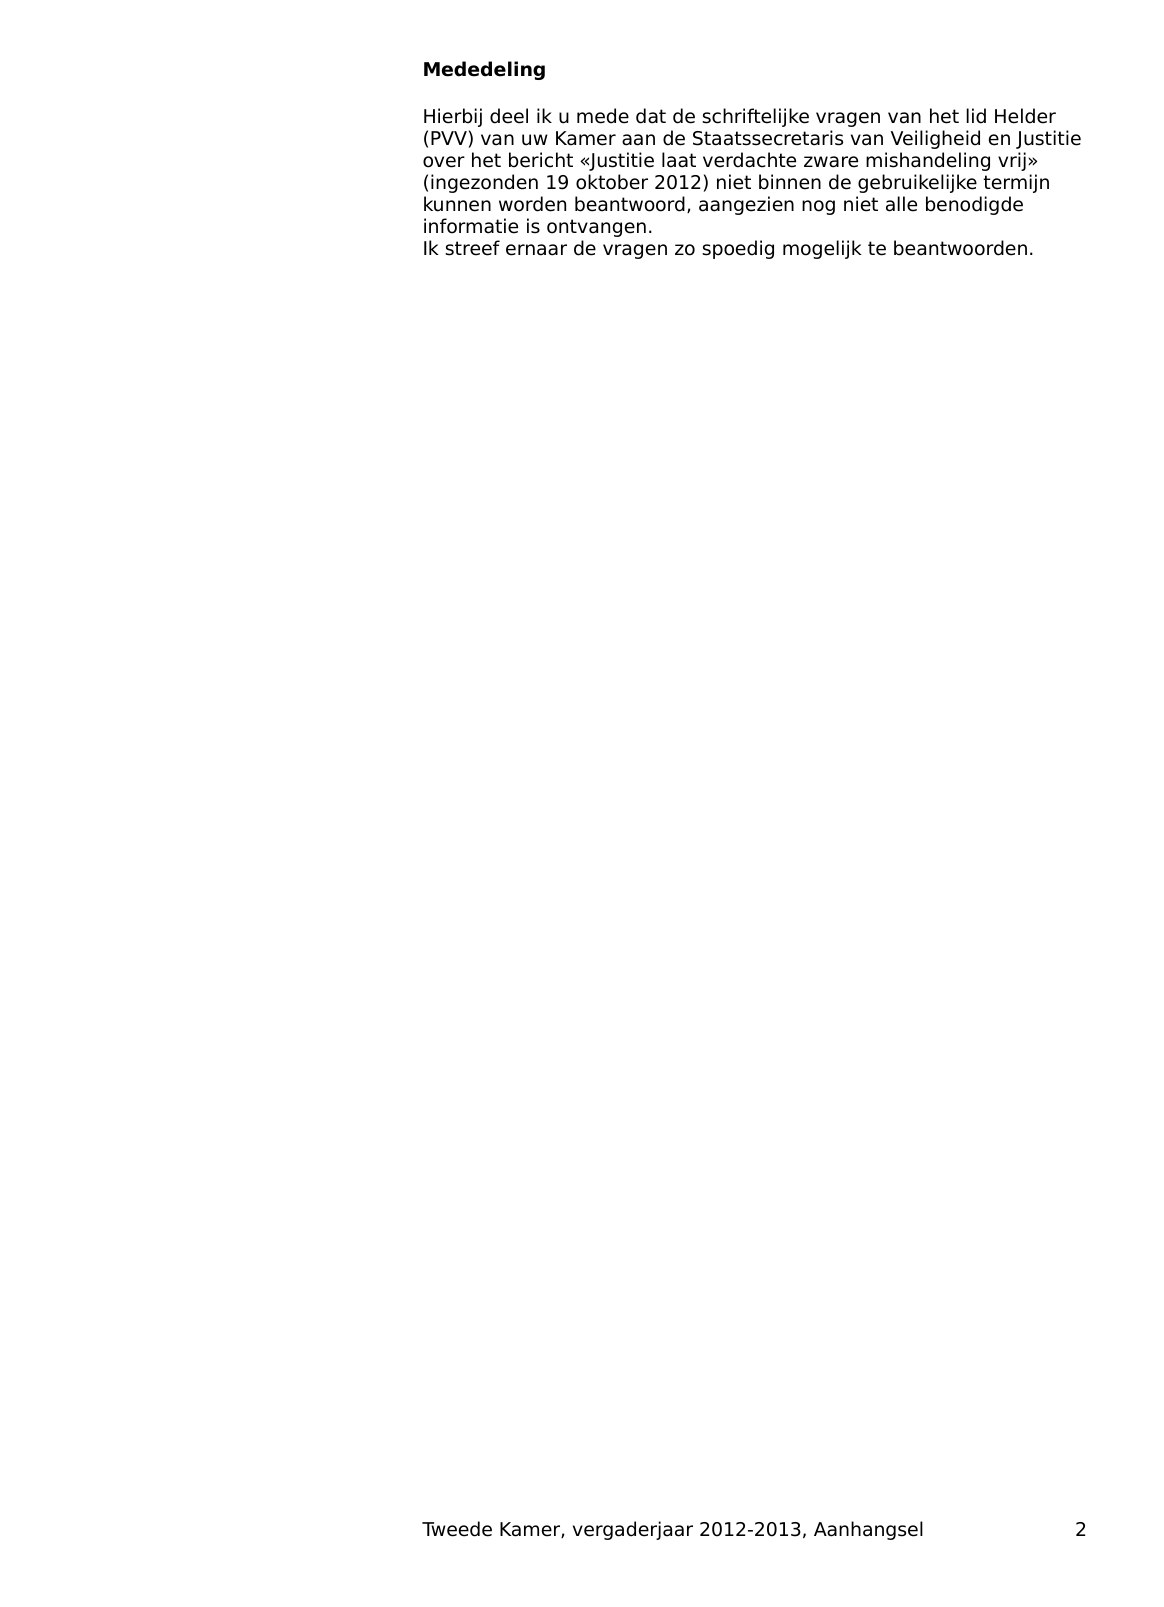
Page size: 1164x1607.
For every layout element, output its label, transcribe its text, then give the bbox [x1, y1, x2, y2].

text Hierbij deel ik u mede dat de schriftelijke vragen van het lid Helder (PVV) van uw Kamer aan de Staatssecretaris van Veiligheid en Justitie over het bericht «Justitie laat verdachte zware mishandeling vrij» (ingezonden 19 oktober 2012) niet binnen de gebruikelijke termijn kunnen worden beantwoord, aangezien nog niet alle benodigde informatie is ontvangen. [422, 106, 1087, 238]
text Ik streef ernaar de vragen zo spoedig mogelijk te beantwoorden. [422, 238, 1087, 260]
subtitle Mededeling [422, 59, 1087, 81]
